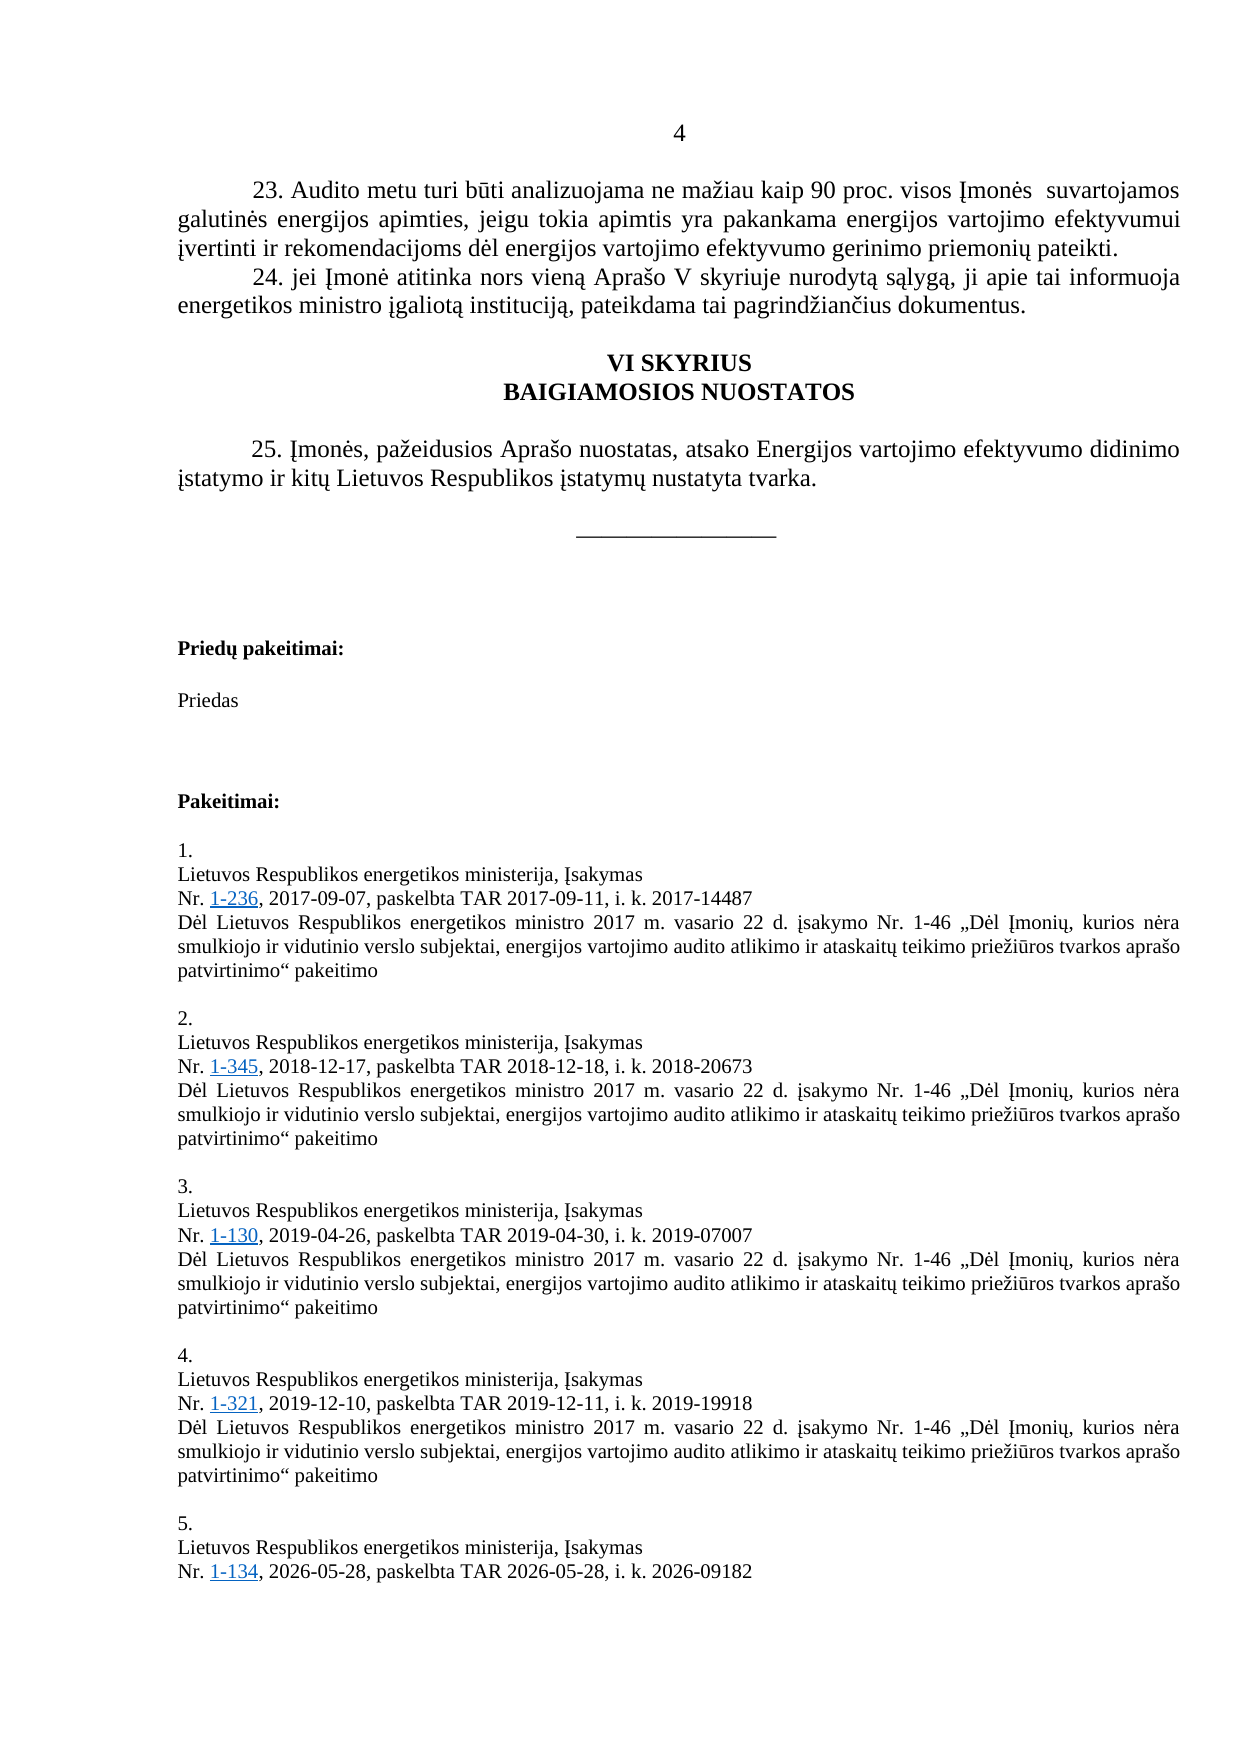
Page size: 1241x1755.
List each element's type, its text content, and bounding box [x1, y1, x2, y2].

text 3. [177, 1174, 1181, 1198]
text 1. [177, 837, 1181, 862]
text Lietuvos Respublikos energetikos ministerija, Įsakymas [177, 1198, 1181, 1222]
text Dėl Lietuvos Respublikos energetikos ministro 2017 m. vasario 22 d. įsakymo Nr. 1-46 „Dėl Įmonių, kurios nėra smulkiojo ir vidutinio verslo subjektai, energijos vartojimo audito atlikimo ir ataskaitų teikimo priežiūros tvarkos aprašo patvirtinimo“ pakeitimo [177, 1415, 1181, 1487]
text Lietuvos Respublikos energetikos ministerija, Įsakymas [177, 1367, 1181, 1391]
text 2. [177, 1006, 1181, 1030]
text Dėl Lietuvos Respublikos energetikos ministro 2017 m. vasario 22 d. įsakymo Nr. 1-46 „Dėl Įmonių, kurios nėra smulkiojo ir vidutinio verslo subjektai, energijos vartojimo audito atlikimo ir ataskaitų teikimo priežiūros tvarkos aprašo patvirtinimo“ pakeitimo [177, 1078, 1181, 1150]
text Nr. 1-236, 2017-09-07, paskelbta TAR 2017-09-11, i. k. 2017-14487 [177, 886, 1181, 910]
text Nr. 1-134, 2026-05-28, paskelbta TAR 2026-05-28, i. k. 2026-09182 [177, 1559, 1181, 1583]
text Dėl Lietuvos Respublikos energetikos ministro 2017 m. vasario 22 d. įsakymo Nr. 1-46 „Dėl Įmonių, kurios nėra smulkiojo ir vidutinio verslo subjektai, energijos vartojimo audito atlikimo ir ataskaitų teikimo priežiūros tvarkos aprašo patvirtinimo“ pakeitimo [177, 1247, 1181, 1319]
text Priedų pakeitimai: [177, 636, 1181, 660]
text Priedas [177, 688, 1181, 712]
text Pakeitimai: [177, 789, 1181, 813]
text 23. Audito metu turi būti analizuojama ne mažiau kaip 90 proc. visos Įmonės suvartojamos galutinės energijos apimties, jeigu tokia apimtis yra pakankama energijos vartojimo efektyvumui įvertinti ir rekomendacijoms dėl energijos vartojimo efektyvumo gerinimo priemonių pateikti. [177, 176, 1181, 262]
text 24. jei Įmonė atitinka nors vieną Aprašo V skyriuje nurodytą sąlygą, ji apie tai informuoja energetikos ministro įgaliotą instituciją, pateikdama tai pagrindžiančius dokumentus. [177, 262, 1181, 319]
text 25. Įmonės, pažeidusios Aprašo nuostatas, atsako Energijos vartojimo efektyvumo didinimo įstatymo ir kitų Lietuvos Respublikos įstatymų nustatyta tvarka. [177, 434, 1181, 492]
text 5. [177, 1511, 1181, 1535]
text Lietuvos Respublikos energetikos ministerija, Įsakymas [177, 1535, 1181, 1559]
text Lietuvos Respublikos energetikos ministerija, Įsakymas [177, 1030, 1181, 1054]
text VI SKYRIUS [177, 348, 1181, 377]
text Nr. 1-130, 2019-04-26, paskelbta TAR 2019-04-30, i. k. 2019-07007 [177, 1222, 1181, 1247]
text 4. [177, 1343, 1181, 1367]
text Nr. 1-321, 2019-12-10, paskelbta TAR 2019-12-11, i. k. 2019-19918 [177, 1391, 1181, 1415]
text Lietuvos Respublikos energetikos ministerija, Įsakymas [177, 862, 1181, 886]
text BAIGIAMOSIOS NUOSTATOS [177, 377, 1181, 406]
text Dėl Lietuvos Respublikos energetikos ministro 2017 m. vasario 22 d. įsakymo Nr. 1-46 „Dėl Įmonių, kurios nėra smulkiojo ir vidutinio verslo subjektai, energijos vartojimo audito atlikimo ir ataskaitų teikimo priežiūros tvarkos aprašo patvirtinimo“ pakeitimo [177, 910, 1181, 982]
text Nr. 1-345, 2018-12-17, paskelbta TAR 2018-12-18, i. k. 2018-20673 [177, 1054, 1181, 1078]
text ———————— [177, 521, 1181, 549]
